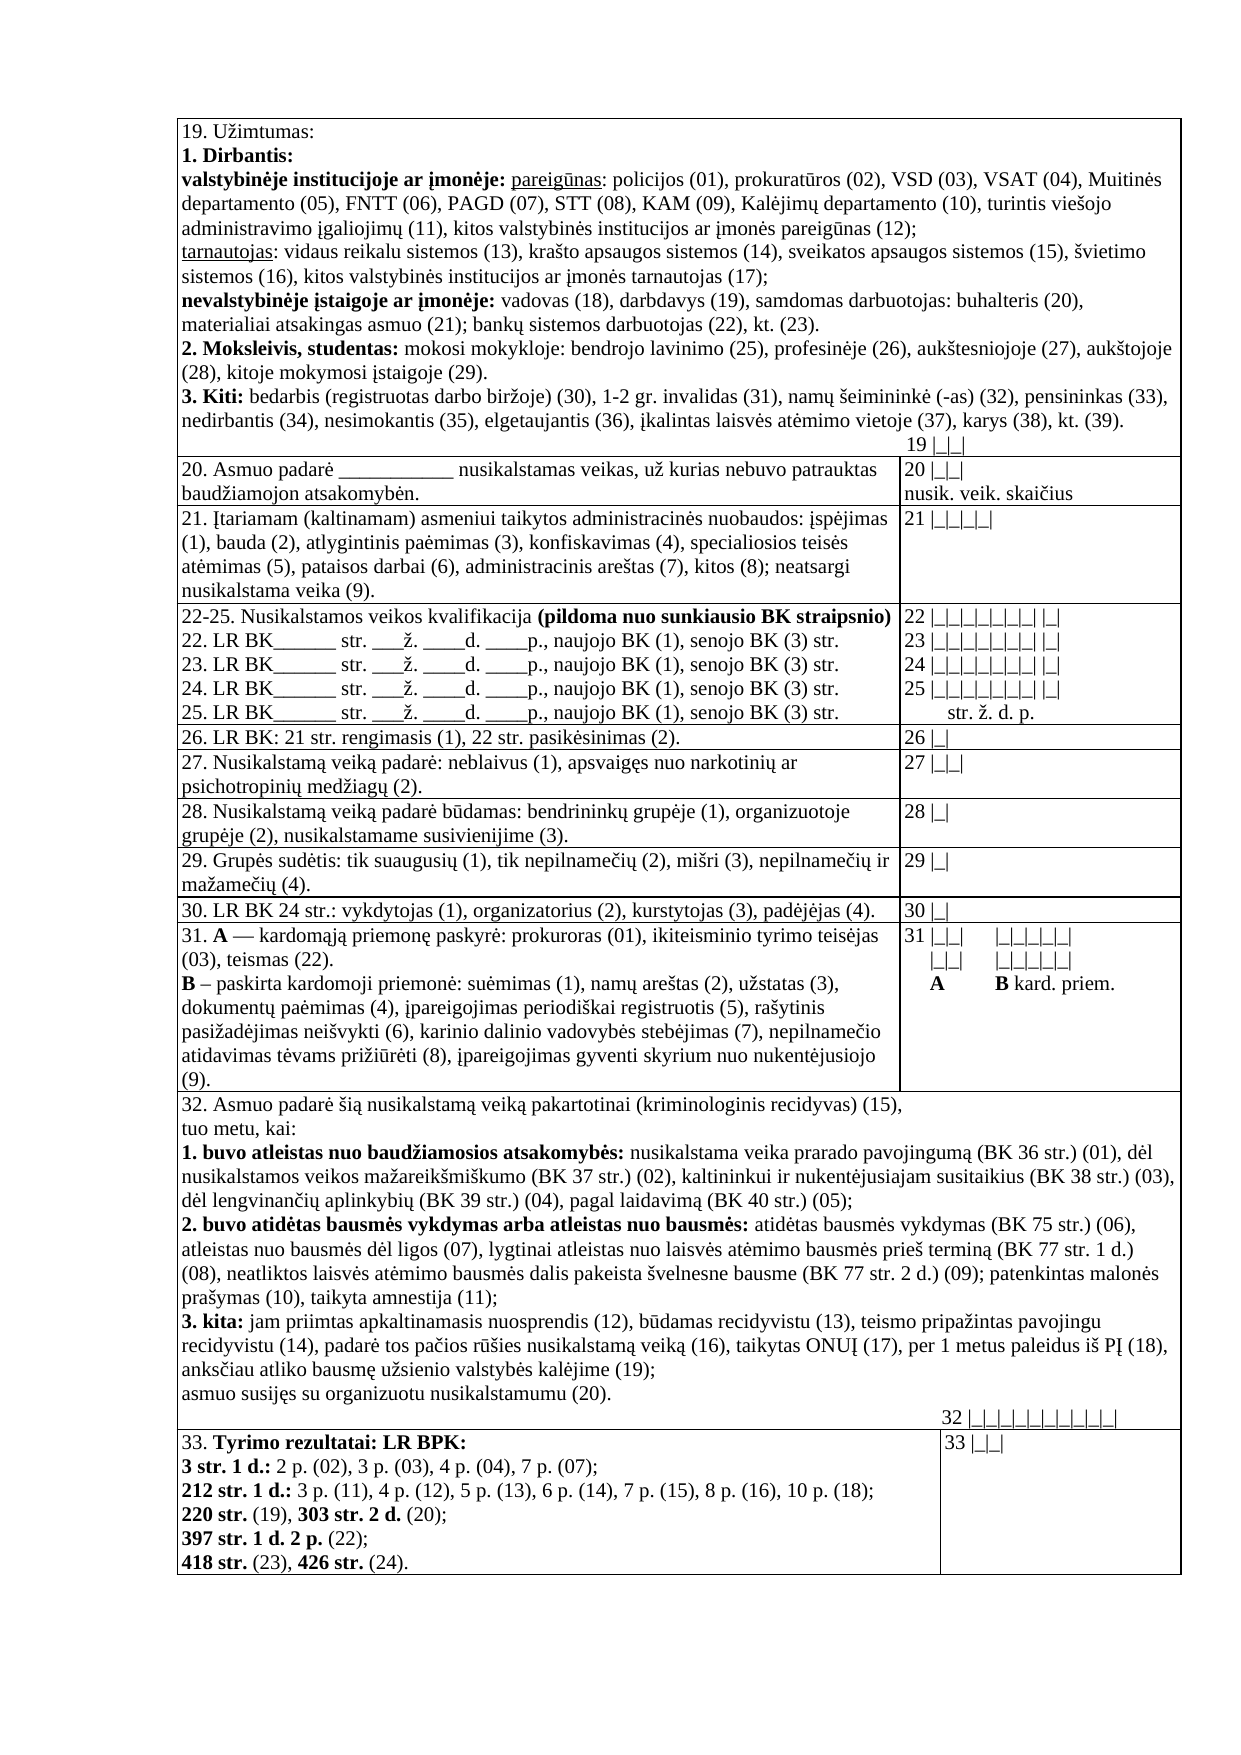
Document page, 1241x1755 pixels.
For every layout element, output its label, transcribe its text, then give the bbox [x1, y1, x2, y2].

table_cell 22-25. Nusikalstamos veikos kvalifikacija (pildoma nuo sunkiausio BK straipsnio) [178, 604, 899, 628]
table_cell 28 |_| [901, 799, 1180, 847]
table_cell 31. A — kardomąją priemonę paskyrė: prokuroras (01), ikiteisminio tyrimo teisėjas (03), teismas (22). B – paskirta kardomoji priemonė: suėmimas (1), namų areštas (2), užstatas (3), dokumentų paėmimas (4), įpareigojimas periodiškai registruotis (5), rašytinis pasižadėjimas neišvykti (6), karinio dalinio vadovybės stebėjimas (7), nepilnamečio atidavimas tėvams prižiūrėti (8), įpareigojimas gyventi skyrium nuo nukentėjusiojo (9). [178, 923, 899, 1091]
table_cell 33. Tyrimo rezultatai: LR BPK: 3 str. 1 d.: 2 p. (02), 3 p. (03), 4 p. (04), 7 p. (07); 212 str. 1 d.: 3 p. (11), 4 p. (12), 5 p. (13), 6 p. (14), 7 p. (15), 8 p. (16), 10 p. (18); 220 str. (19), 303 str. 2 d. (20); 397 str. 1 d. 2 p. (22); 418 str. (23), 426 str. (24). [178, 1430, 940, 1574]
table_cell 22. LR BK______ str. ___ž. ____d. ____p., naujojo BK (1), senojo BK (3) str. [178, 628, 899, 652]
table_cell 28. Nusikalstamą veiką padarė būdamas: bendrininkų grupėje (1), organizuotoje grupėje (2), nusikalstamame susivienijime (3). [178, 799, 899, 847]
table_cell 26 |_| [901, 725, 1180, 749]
table_cell str. ž. d. p. [901, 700, 1180, 724]
table_cell 31 |_|_| |_|_|_|_|_| |_|_| |_|_|_|_|_| A B kard. priem. [901, 923, 1180, 1091]
table_cell 29. Grupės sudėtis: tik suaugusių (1), tik nepilnamečių (2), mišri (3), nepilnamečių ir mažamečių (4). [178, 848, 899, 896]
table_cell 20 |_|_| nusik. veik. skaičius [901, 457, 1180, 505]
table_cell 19. Užimtumas: 1. Dirbantis: valstybinėje institucijoje ar įmonėje: pareigūnas: policijos (01), prokuratūros (02), VSD (03), VSAT (04), Muitinės departamento (05), FNTT (06), PAGD (07), STT (08), KAM (09), Kalėjimų departamento (10), turintis viešojo administravimo įgaliojimų (11), kitos valstybinės institucijos ar įmonės pareigūnas (12); tarnautojas: vidaus reikalu sistemos (13), krašto apsaugos sistemos (14), sveikatos apsaugos sistemos (15), švietimo sistemos (16), kitos valstybinės institucijos ar įmonės tarnautojas (17); nevalstybinėje įstaigoje ar įmonėje: vadovas (18), darbdavys (19), samdomas darbuotojas: buhalteris (20), materialiai atsakingas asmuo (21); bankų sistemos darbuotojas (22), kt. (23). 2. Moksleivis, studentas: mokosi mokykloje: bendrojo lavinimo (25), profesinėje (26), aukštesniojoje (27), aukštojoje (28), kitoje mokymosi įstaigoje (29). 3. Kiti: bedarbis (registruotas darbo biržoje) (30), 1-2 gr. invalidas (31), namų šeimininkė (-as) (32), pensininkas (33), nedirbantis (34), nesimokantis (35), elgetaujantis (36), įkalintas laisvės atėmimo vietoje (37), karys (38), kt. (39). 19 |_|_| [178, 119, 1180, 456]
table_cell 23 |_|_|_|_|_|_|_| |_| [901, 628, 1180, 652]
table_cell 27. Nusikalstamą veiką padarė: neblaivus (1), apsvaigęs nuo narkotinių ar psichotropinių medžiagų (2). [178, 750, 899, 798]
table_cell 27 |_|_| [901, 750, 1180, 798]
table_cell 25. LR BK______ str. ___ž. ____d. ____p., naujojo BK (1), senojo BK (3) str. [178, 700, 899, 724]
table_cell 30 |_| [901, 898, 1180, 922]
table_cell 23. LR BK______ str. ___ž. ____d. ____p., naujojo BK (1), senojo BK (3) str. [178, 652, 899, 676]
table_cell 20. Asmuo padarė ___________ nusikalstamas veikas, už kurias nebuvo patrauktas baudžiamojon atsakomybėn. [178, 457, 899, 505]
table_cell 25 |_|_|_|_|_|_|_| |_| [901, 676, 1180, 700]
table_cell 22 |_|_|_|_|_|_|_| |_| [901, 604, 1180, 628]
table_cell 26. LR BK: 21 str. rengimasis (1), 22 str. pasikėsinimas (2). [178, 725, 899, 749]
table_cell 30. LR BK 24 str.: vykdytojas (1), organizatorius (2), kurstytojas (3), padėjėjas (4). [178, 898, 899, 922]
table_cell 21 |_|_|_|_| [901, 506, 1180, 602]
table_cell 29 |_| [901, 848, 1180, 896]
table_cell 24 |_|_|_|_|_|_|_| |_| [901, 652, 1180, 676]
table_cell 24. LR BK______ str. ___ž. ____d. ____p., naujojo BK (1), senojo BK (3) str. [178, 676, 899, 700]
table_cell 21. Įtariamam (kaltinamam) asmeniui taikytos administracinės nuobaudos: įspėjimas (1), bauda (2), atlygintinis paėmimas (3), konfiskavimas (4), specialiosios teisės atėmimas (5), pataisos darbai (6), administracinis areštas (7), kitos (8); neatsargi nusikalstama veika (9). [178, 506, 899, 602]
table_cell 33 |_|_| [941, 1430, 1180, 1574]
table_cell 32. Asmuo padarė šią nusikalstamą veiką pakartotinai (kriminologinis recidyvas) (15), tuo metu, kai: 1. buvo atleistas nuo baudžiamosios atsakomybės: nusikalstama veika prarado pavojingumą (BK 36 str.) (01), dėl nusikalstamos veikos mažareikšmiškumo (BK 37 str.) (02), kaltininkui ir nukentėjusiajam susitaikius (BK 38 str.) (03), dėl lengvinančių aplinkybių (BK 39 str.) (04), pagal laidavimą (BK 40 str.) (05); 2. buvo atidėtas bausmės vykdymas arba atleistas nuo bausmės: atidėtas bausmės vykdymas (BK 75 str.) (06), atleistas nuo bausmės dėl ligos (07), lygtinai atleistas nuo laisvės atėmimo bausmės prieš terminą (BK 77 str. 1 d.) (08), neatliktos laisvės atėmimo bausmės dalis pakeista švelnesne bausme (BK 77 str. 2 d.) (09); patenkintas malonės prašymas (10), taikyta amnestija (11); 3. kita: jam priimtas apkaltinamasis nuosprendis (12), būdamas recidyvistu (13), teismo pripažintas pavojingu recidyvistu (14), padarė tos pačios rūšies nusikalstamą veiką (16), taikytas ONUĮ (17), per 1 metus paleidus iš PĮ (18), anksčiau atliko bausmę užsienio valstybės kalėjime (19); asmuo susijęs su organizuotu nusikalstamumu (20). 32 |_|_|_|_|_|_|_|_|_|_| [178, 1092, 1180, 1429]
